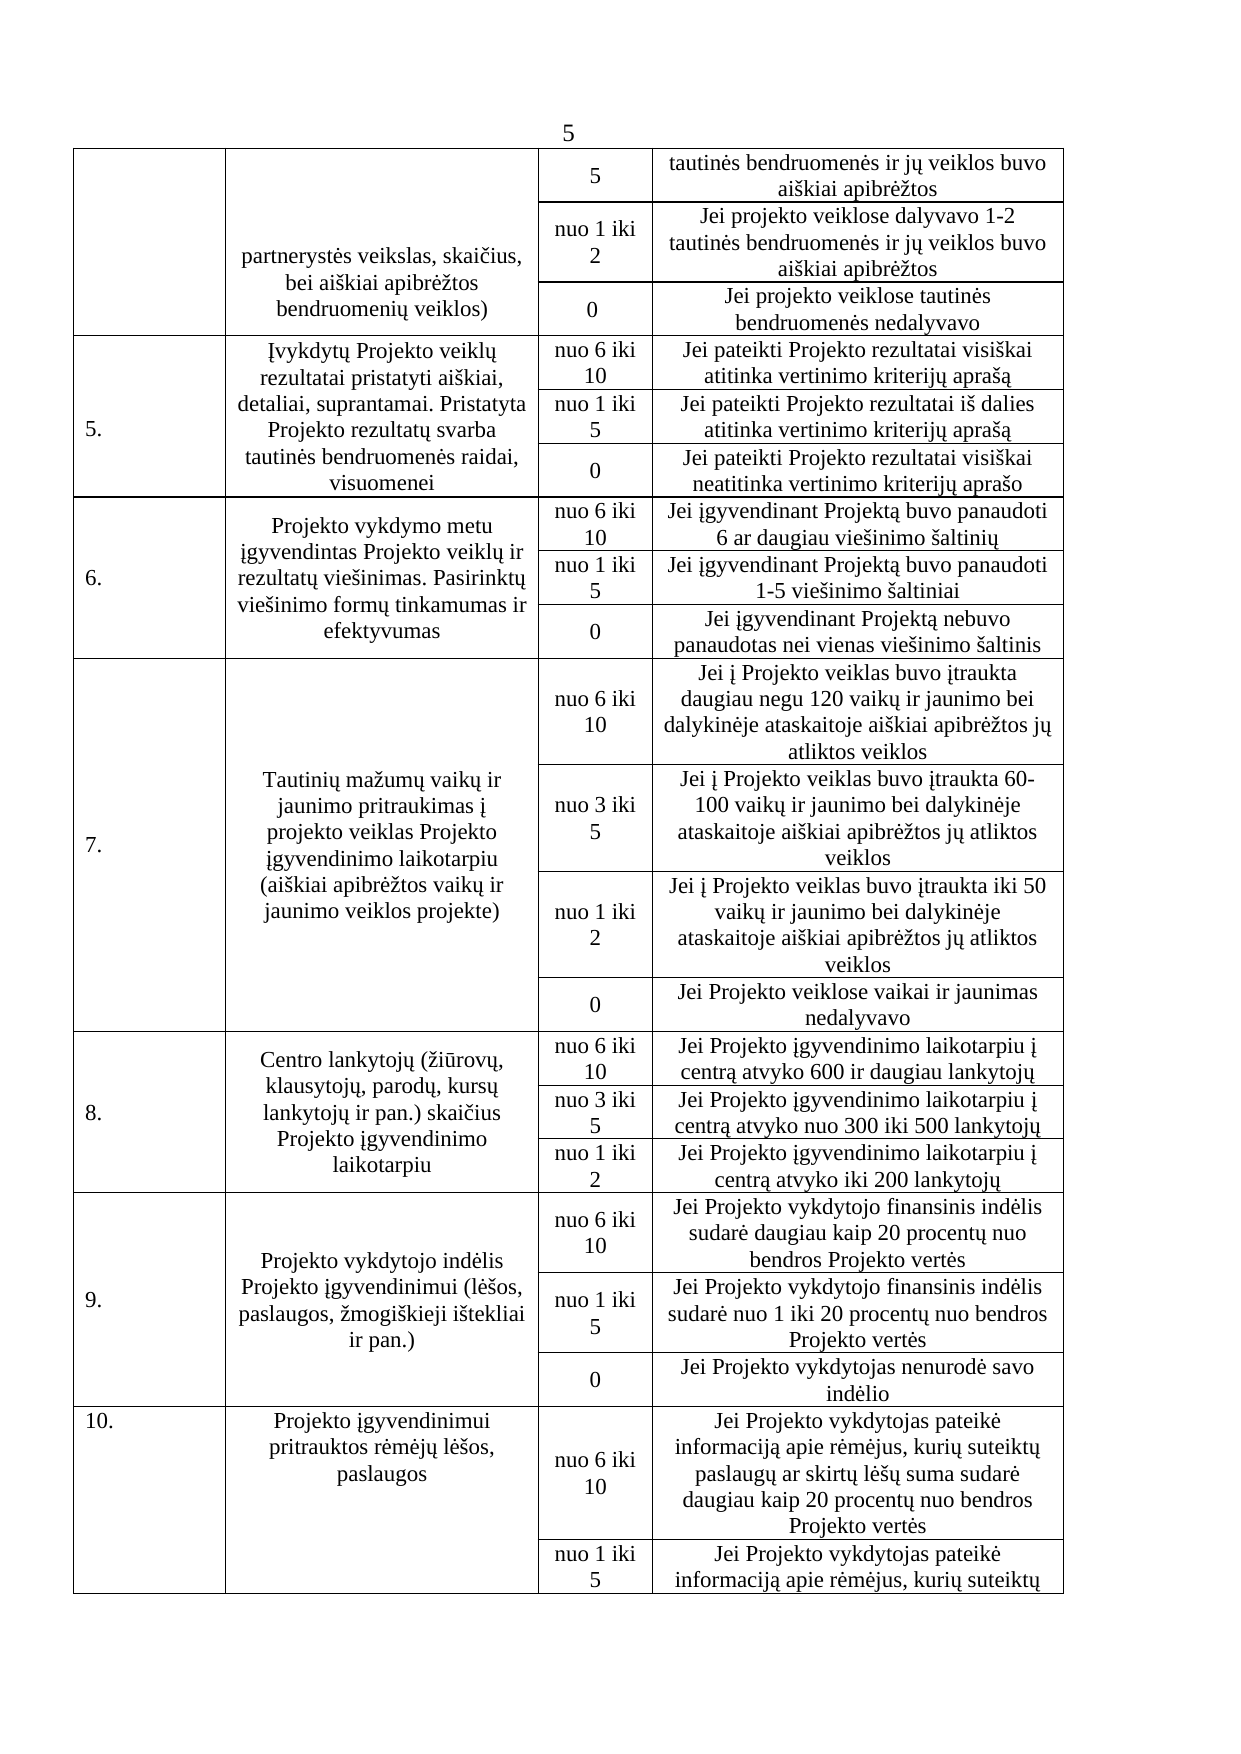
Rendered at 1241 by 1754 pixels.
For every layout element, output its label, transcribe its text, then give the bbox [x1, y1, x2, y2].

table_cell Jei įgyvendinant Projektą nebuvo panaudotas nei vienas viešinimo šaltinis [653, 605, 1063, 658]
table_cell Jei pateikti Projekto rezultatai visiškai neatitinka vertinimo kriterijų aprašo [653, 444, 1063, 496]
table_cell Jei į Projekto veiklas buvo įtraukta 60-100 vaikų ir jaunimo bei dalykinėje ataskaitoje aiškiai apibrėžtos jų atliktos veiklos [653, 765, 1063, 871]
table_cell Jei į Projekto veiklas buvo įtraukta daugiau negu 120 vaikų ir jaunimo bei dalykinėje ataskaitoje aiškiai apibrėžtos jų atliktos veiklos [653, 659, 1063, 764]
table_cell 7. [74, 659, 225, 1031]
table_cell Tautinių mažumų vaikų ir jaunimo pritraukimas į projekto veiklas Projekto įgyvendinimo laikotarpiu (aiškiai apibrėžtos vaikų ir jaunimo veiklos projekte) [226, 659, 538, 1031]
table_cell nuo 6 iki 10 [539, 1032, 652, 1084]
table_cell Projekto vykdytojo indėlis Projekto įgyvendinimui (lėšos, paslaugos, žmogiškieji ištekliai ir pan.) [226, 1193, 538, 1406]
table_cell 5 [539, 149, 652, 201]
table_cell nuo 6 iki 10 [539, 1193, 652, 1272]
table_cell Jei įgyvendinant Projektą buvo panaudoti 6 ar daugiau viešinimo šaltinių [653, 498, 1063, 550]
table_cell 0 [539, 978, 652, 1031]
table_cell Jei Projekto įgyvendinimo laikotarpiu į centrą atvyko iki 200 lankytojų [653, 1139, 1063, 1192]
table_cell Jei Projekto vykdytojas nenurodė savo indėlio [653, 1353, 1063, 1406]
table_cell Jei Projekto vykdytojas pateikė informaciją apie rėmėjus, kurių suteiktų paslaugų ar skirtų lėšų suma sudarė daugiau kaip 20 procentų nuo bendros Projekto vertės [653, 1407, 1063, 1539]
table_cell nuo 1 iki 2 [539, 1139, 652, 1192]
table_cell Jei Projekto įgyvendinimo laikotarpiu į centrą atvyko nuo 300 iki 500 lankytojų [653, 1086, 1063, 1138]
table_cell nuo 6 iki 10 [539, 1407, 652, 1539]
table_cell nuo 6 iki 10 [539, 659, 652, 764]
table_cell nuo 1 iki 2 [539, 203, 652, 281]
table_cell nuo 3 iki 5 [539, 765, 652, 871]
table_cell 9. [74, 1193, 225, 1406]
table_cell nuo 1 iki 5 [539, 1273, 652, 1352]
table_cell nuo 1 iki 5 [539, 390, 652, 443]
table_cell Jei Projekto vykdytojo finansinis indėlis sudarė daugiau kaip 20 procentų nuo bendros Projekto vertės [653, 1193, 1063, 1272]
table_cell [74, 149, 225, 335]
table_cell 6. [74, 498, 225, 658]
table_cell Jei Projekto įgyvendinimo laikotarpiu į centrą atvyko 600 ir daugiau lankytojų [653, 1032, 1063, 1084]
table_cell Jei pateikti Projekto rezultatai visiškai atitinka vertinimo kriterijų aprašą [653, 336, 1063, 389]
table_cell nuo 6 iki 10 [539, 498, 652, 550]
table_cell tautinės bendruomenės ir jų veiklos buvo aiškiai apibrėžtos [653, 149, 1063, 201]
table_cell Centro lankytojų (žiūrovų, klausytojų, parodų, kursų lankytojų ir pan.) skaičius Projekto įgyvendinimo laikotarpiu [226, 1032, 538, 1192]
table_cell 0 [539, 444, 652, 496]
table_cell Jei Projekto vykdytojas pateikė informaciją apie rėmėjus, kurių suteiktų [653, 1540, 1063, 1593]
table_cell Jei Projekto veiklose vaikai ir jaunimas nedalyvavo [653, 978, 1063, 1031]
table_cell nuo 1 iki 5 [539, 551, 652, 604]
table_cell Jei projekto veiklose dalyvavo 1-2 tautinės bendruomenės ir jų veiklos buvo aiškiai apibrėžtos [653, 203, 1063, 281]
table_cell 5. [74, 336, 225, 496]
table_cell Projekto vykdymo metu įgyvendintas Projekto veiklų ir rezultatų viešinimas. Pasirinktų viešinimo formų tinkamumas ir efektyvumas [226, 498, 538, 658]
table_cell Jei projekto veiklose tautinės bendruomenės nedalyvavo [653, 283, 1063, 335]
table_cell Jei Projekto vykdytojo finansinis indėlis sudarė nuo 1 iki 20 procentų nuo bendros Projekto vertės [653, 1273, 1063, 1352]
table_cell nuo 6 iki 10 [539, 336, 652, 389]
table_cell nuo 1 iki 5 [539, 1540, 652, 1593]
table_cell partnerystės veikslas, skaičius, bei aiškiai apibrėžtos bendruomenių veiklos) [226, 149, 538, 335]
table_cell Įvykdytų Projekto veiklų rezultatai pristatyti aiškiai, detaliai, suprantamai. Pristatyta Projekto rezultatų svarba tautinės bendruomenės raidai, visuomenei [226, 336, 538, 496]
table_cell nuo 3 iki 5 [539, 1086, 652, 1138]
table_cell 0 [539, 1353, 652, 1406]
table_cell Jei pateikti Projekto rezultatai iš dalies atitinka vertinimo kriterijų aprašą [653, 390, 1063, 443]
table_cell Projekto įgyvendinimui pritrauktos rėmėjų lėšos, paslaugos [226, 1407, 538, 1593]
table_cell 0 [539, 283, 652, 335]
table_cell 8. [74, 1032, 225, 1192]
table_cell Jei į Projekto veiklas buvo įtraukta iki 50 vaikų ir jaunimo bei dalykinėje ataskaitoje aiškiai apibrėžtos jų atliktos veiklos [653, 872, 1063, 977]
table_cell Jei įgyvendinant Projektą buvo panaudoti 1-5 viešinimo šaltiniai [653, 551, 1063, 604]
table_cell 0 [539, 605, 652, 658]
table_cell nuo 1 iki 2 [539, 872, 652, 977]
table_cell 10. [74, 1407, 225, 1593]
